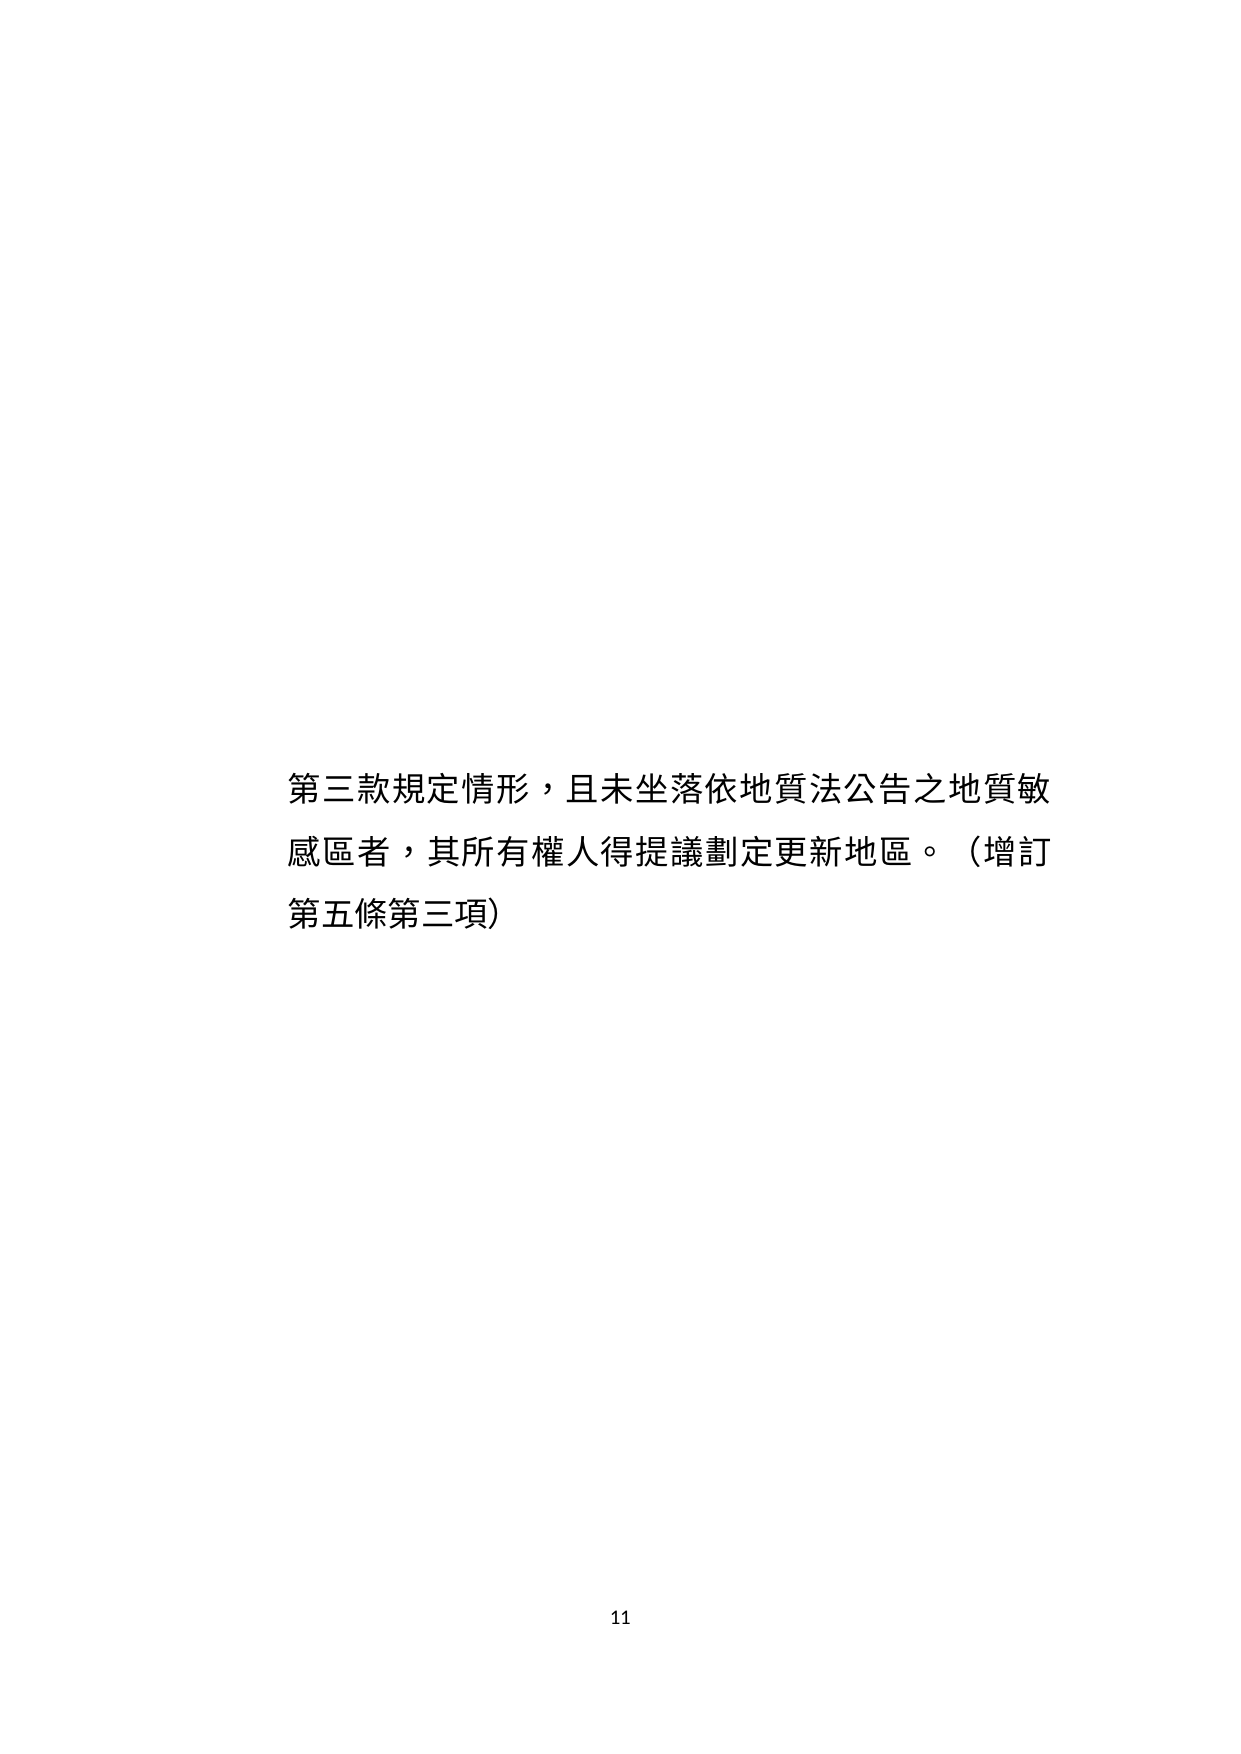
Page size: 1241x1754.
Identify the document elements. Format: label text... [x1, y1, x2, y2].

list 第三款規定情形，且未坐落依地質法公告之地質敏感區者，其所有權人得提議劃定更新地區。（增訂第五條第三項） [237, 746, 1053, 933]
